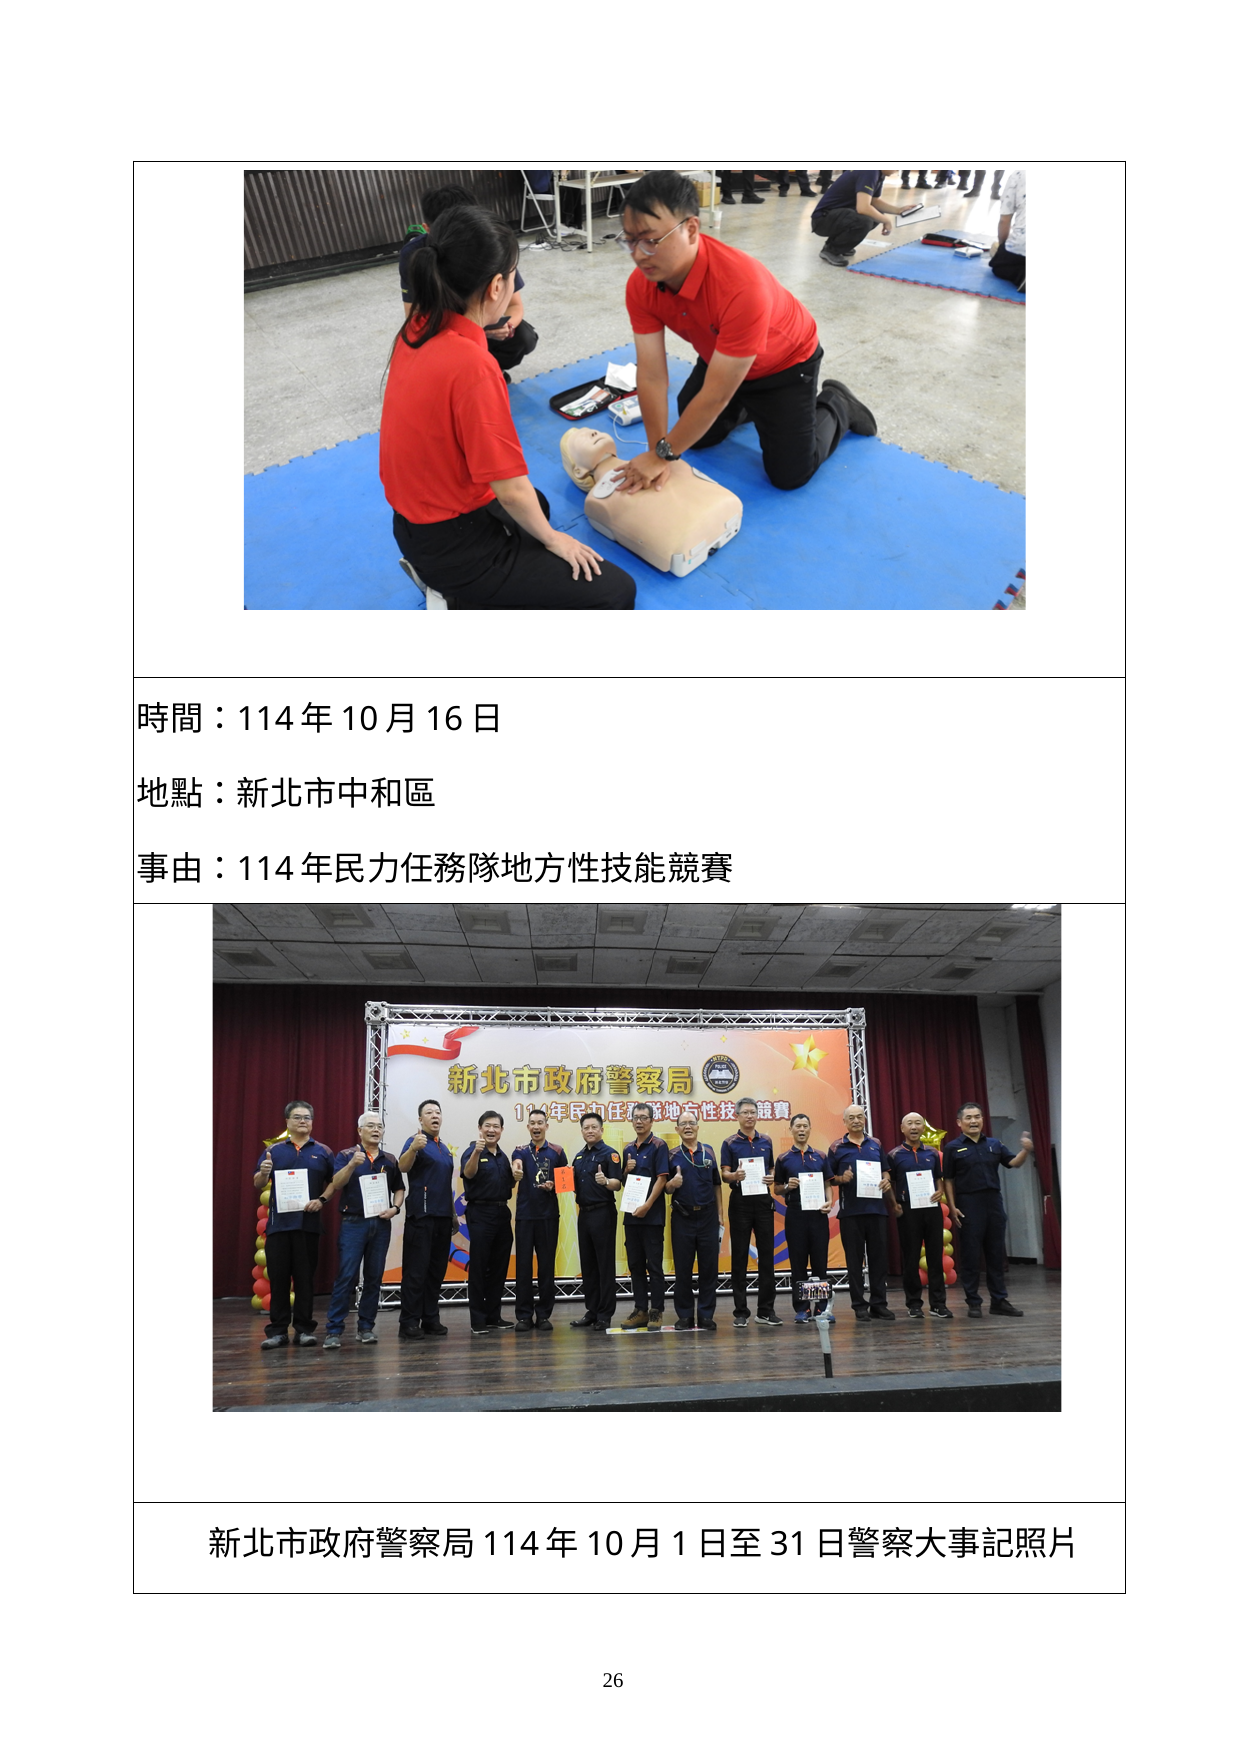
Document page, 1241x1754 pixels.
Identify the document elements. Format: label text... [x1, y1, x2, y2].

table_cell [134, 904, 1125, 1502]
table_cell 新北市政府警察局114年10月1日至31日警察大事記照片 [134, 1503, 1125, 1593]
table_cell [134, 162, 1125, 677]
table_cell 時間：114年10月16日 地點：新北市中和區 事由：114年民力任務隊地方性技能競賽 [134, 678, 1125, 903]
